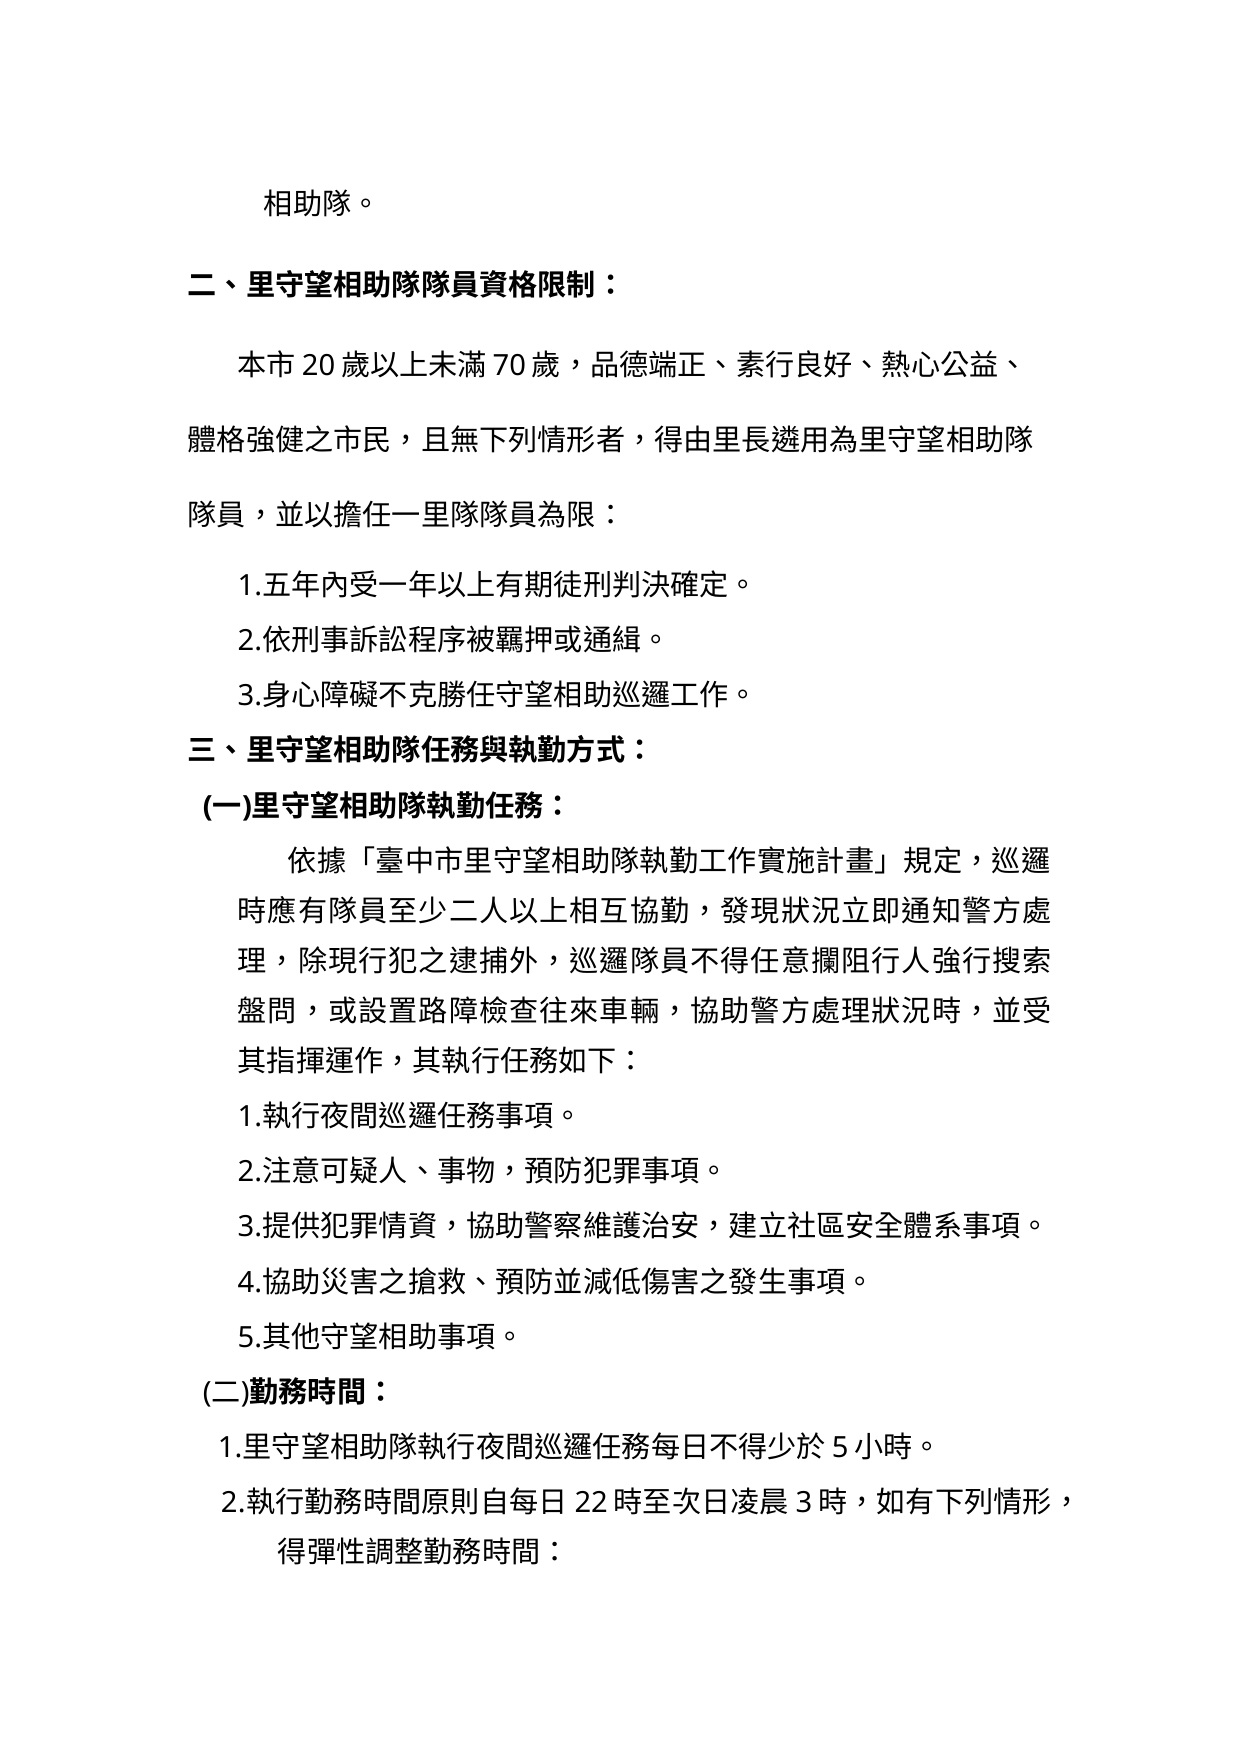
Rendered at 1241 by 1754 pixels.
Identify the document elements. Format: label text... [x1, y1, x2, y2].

text 三、里守望相助隊任務與執勤方式： [187, 721, 1053, 771]
text 3.提供犯罪情資，協助警察維護治安，建立社區安全體系事項。 [187, 1197, 1053, 1247]
text (二)勤務時間： [187, 1362, 1053, 1412]
text 4.協助災害之搶救、預防並減低傷害之發生事項。 [187, 1252, 1053, 1302]
text 1.執行夜間巡邏任務事項。 [187, 1086, 1053, 1136]
text 1.五年內受一年以上有期徒刑判決確定。 [187, 555, 1053, 605]
text (一)里守望相助隊執勤任務： [187, 776, 1053, 826]
text 2.執行勤務時間原則自每日22時至次日凌晨3時，如有下列情形，得彈性調整勤務時間： [190, 1473, 1053, 1573]
text 2.依刑事訴訟程序被羈押或通緝。 [187, 610, 1053, 660]
text 本市20歲以上未滿70歲，品德端正、素行良好、熱心公益、體格強健之市民，且無下列情形者，得由里長遴用為里守望相助隊隊員，並以擔任一里隊隊員為限： [187, 325, 1053, 550]
text 依據「臺中市里守望相助隊執勤工作實施計畫」規定，巡邏時應有隊員至少二人以上相互協勤，發現狀況立即通知警方處理，除現行犯之逮捕外，巡邏隊員不得任意攔阻行人強行搜索盤問，或設置路障檢查往來車輛，協助警方處理狀況時，並受其指揮運作，其執行任務如下： [237, 831, 1053, 1081]
text 3.身心障礙不克勝任守望相助巡邏工作。 [187, 666, 1053, 716]
text 二、里守望相助隊隊員資格限制： [187, 245, 1053, 320]
text 2.注意可疑人、事物，預防犯罪事項。 [187, 1142, 1053, 1192]
text 1.里守望相助隊執行夜間巡邏任務每日不得少於5小時。 [187, 1418, 1053, 1468]
text 5.其他守望相助事項。 [187, 1307, 1053, 1357]
text 相助隊。 [191, 164, 1053, 239]
